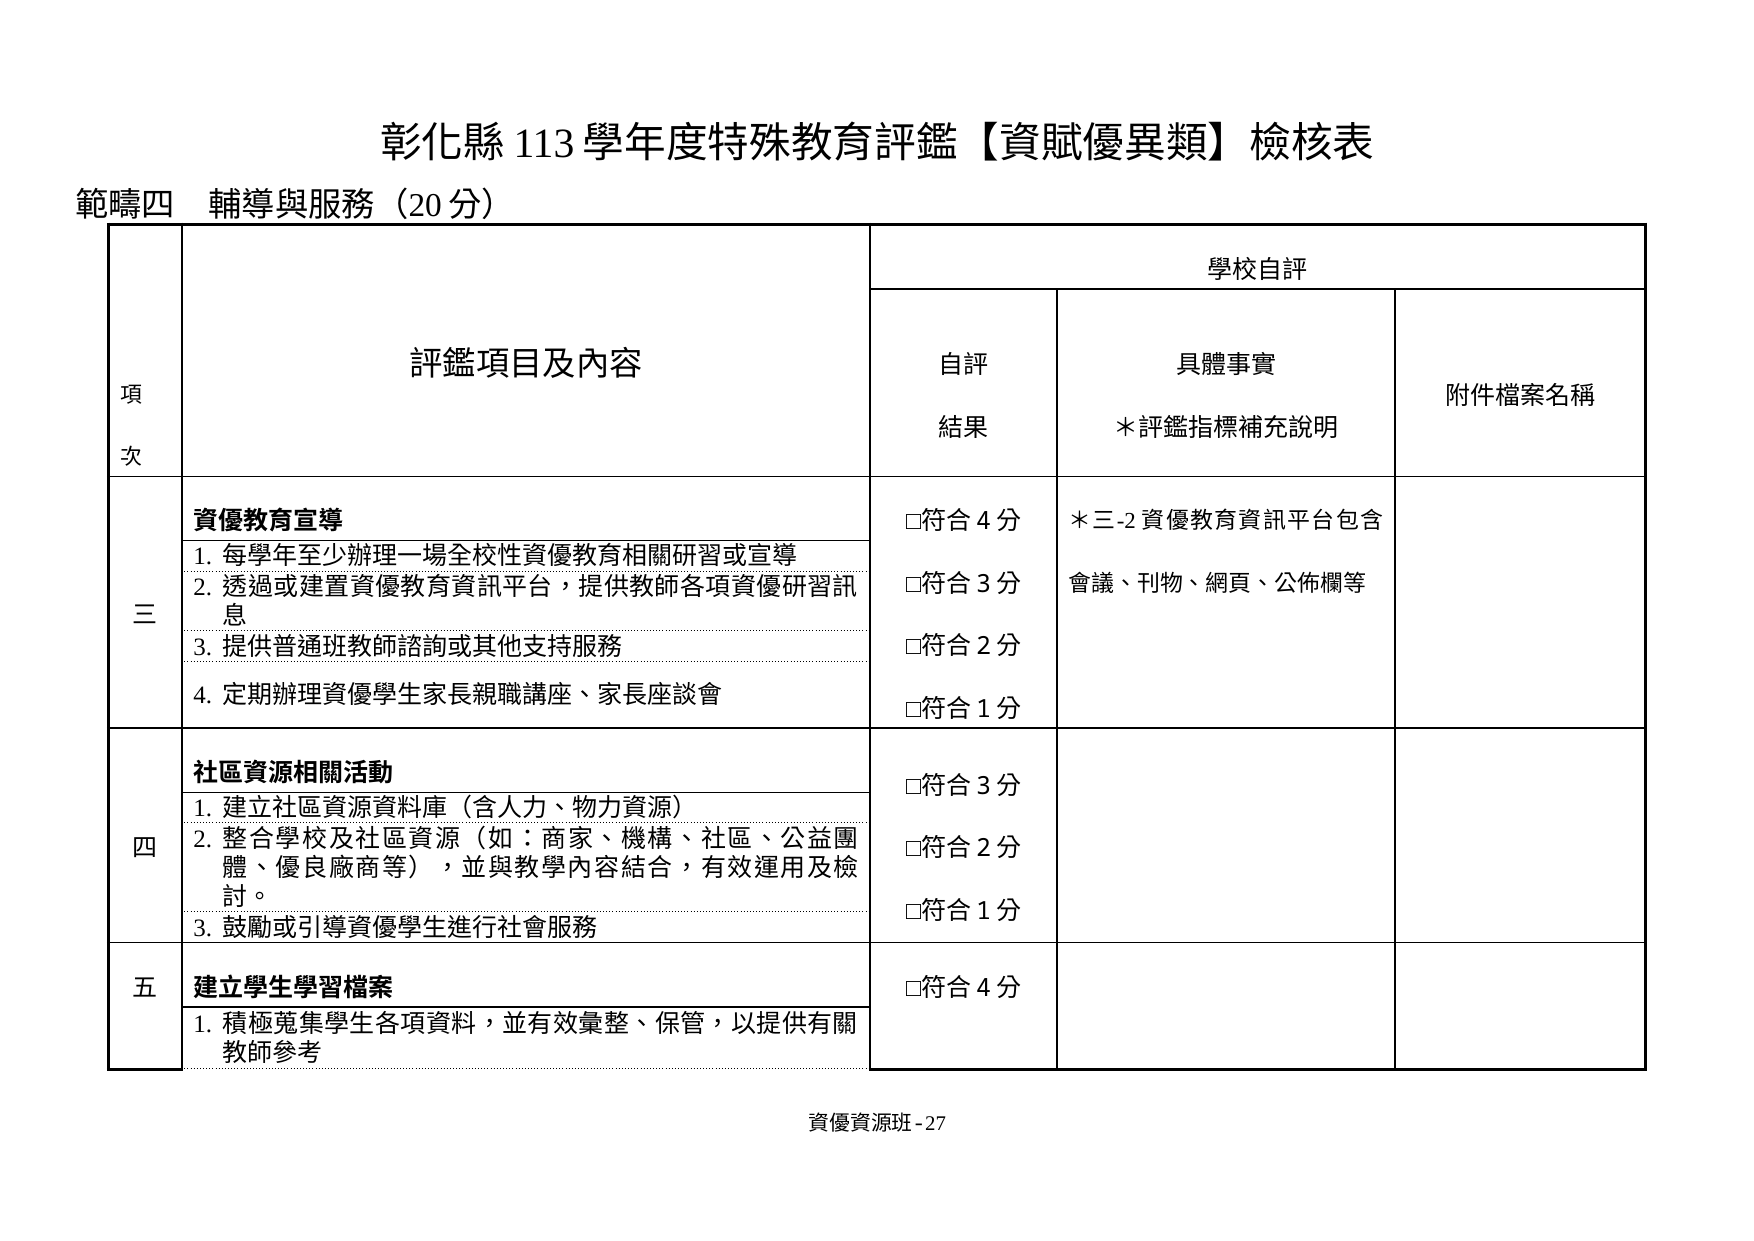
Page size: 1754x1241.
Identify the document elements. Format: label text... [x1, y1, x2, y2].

table_header 項 次 [110, 226, 181, 476]
text 範疇四 輔導與服務（20分） [75, 160, 1679, 223]
table_cell [1396, 477, 1644, 727]
table_cell 自評 結果 [871, 290, 1056, 476]
table_cell □符合4分 □符合3分 □符合2分 □符合1分 [871, 477, 1056, 727]
table_cell 每學年至少辦理一場全校性資優教育相關研習或宣導 [183, 541, 869, 571]
table_cell 鼓勵或引導資優學生進行社會服務 [183, 911, 869, 942]
table_cell [1396, 729, 1644, 942]
table_cell 附件檔案名稱 [1396, 290, 1644, 476]
text 彰化縣113學年度特殊教育評鑑【資賦優異類】檢核表 [75, 98, 1679, 160]
table_cell 提供普通班教師諮詢或其他支持服務 [183, 630, 869, 661]
table_cell 建立社區資源資料庫（含人力、物力資源） [183, 793, 869, 822]
table_cell 四 [110, 729, 181, 942]
table_cell 整合學校及社區資源（如：商家、機構、社區、公益團體、優良廠商等），並與教學內容結合，有效運用及檢討。 [183, 822, 869, 911]
table_header 評鑑項目及內容 [183, 226, 869, 476]
table_cell [1396, 943, 1644, 1067]
table_cell 具體事實 ＊評鑑指標補充說明 [1058, 290, 1394, 476]
table_cell 社區資源相關活動 [183, 729, 869, 791]
table_cell 三 [110, 477, 181, 727]
table_cell 五 [110, 943, 181, 1067]
table_cell ＊三-2資優教育資訊平台包含會議、刊物、網頁、公佈欄等 [1058, 477, 1394, 727]
table_cell □符合3分 □符合2分 □符合1分 [871, 729, 1056, 942]
table_cell 透過或建置資優教育資訊平台，提供教師各項資優研習訊息 [183, 571, 869, 630]
table_header 學校自評 [871, 226, 1644, 288]
table_cell □符合4分 □符合3分 □符合2分 □符合1分 [871, 943, 1056, 1067]
table_cell 定期辦理資優學生家長親職講座、家長座談會 [183, 661, 869, 727]
table_cell 積極蒐集學生各項資料，並有效彙整、保管，以提供有關教師參考 [183, 1008, 869, 1067]
table_cell [1058, 943, 1394, 1067]
table_cell 資優教育宣導 [183, 477, 869, 540]
table_cell 建立學生學習檔案 [183, 943, 869, 1006]
table_cell [1058, 729, 1394, 942]
